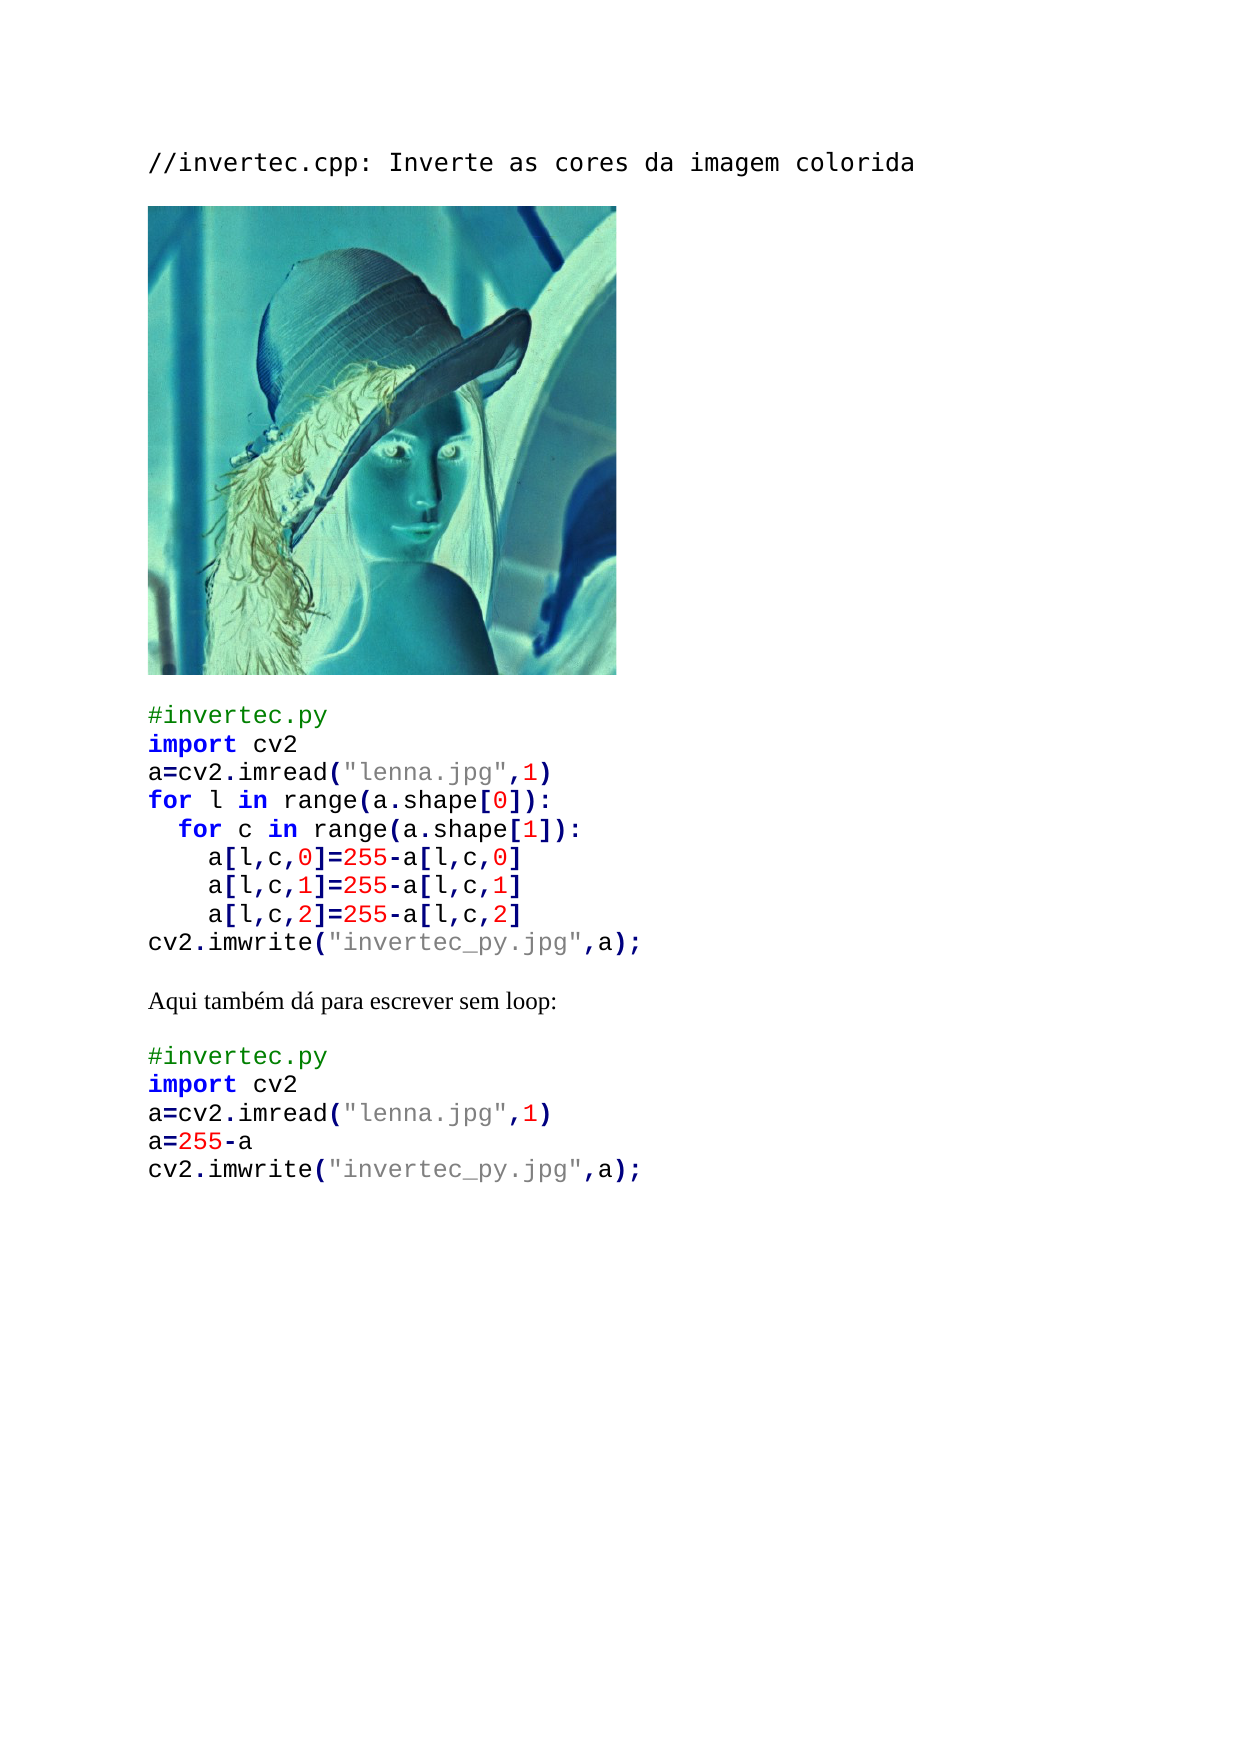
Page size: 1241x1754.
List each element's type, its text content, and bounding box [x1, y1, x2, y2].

text a=255-a [148, 1128, 1092, 1157]
text import cv2 [148, 731, 1092, 760]
picture [147, 206, 617, 675]
text cv2.imwrite("invertec_py.jpg",a); [148, 1157, 1092, 1185]
text for c in range(a.shape[1]): [148, 816, 1092, 845]
text cv2.imwrite("invertec_py.jpg",a); [148, 930, 1092, 958]
text import cv2 [148, 1072, 1092, 1100]
text a[l,c,2]=255-a[l,c,2] [148, 901, 1092, 930]
text #invertec.py [148, 703, 1092, 731]
text a=cv2.imread("lenna.jpg",1) [148, 1100, 1092, 1128]
text //invertec.cpp: Inverte as cores da imagem colorida [148, 148, 1092, 177]
text a[l,c,0]=255-a[l,c,0] [148, 845, 1092, 873]
text for l in range(a.shape[0]): [148, 788, 1092, 816]
text a=cv2.imread("lenna.jpg",1) [148, 760, 1092, 788]
text a[l,c,1]=255-a[l,c,1] [148, 873, 1092, 901]
text #invertec.py [148, 1043, 1092, 1072]
text Aqui também dá para escrever sem loop: [148, 986, 1092, 1015]
